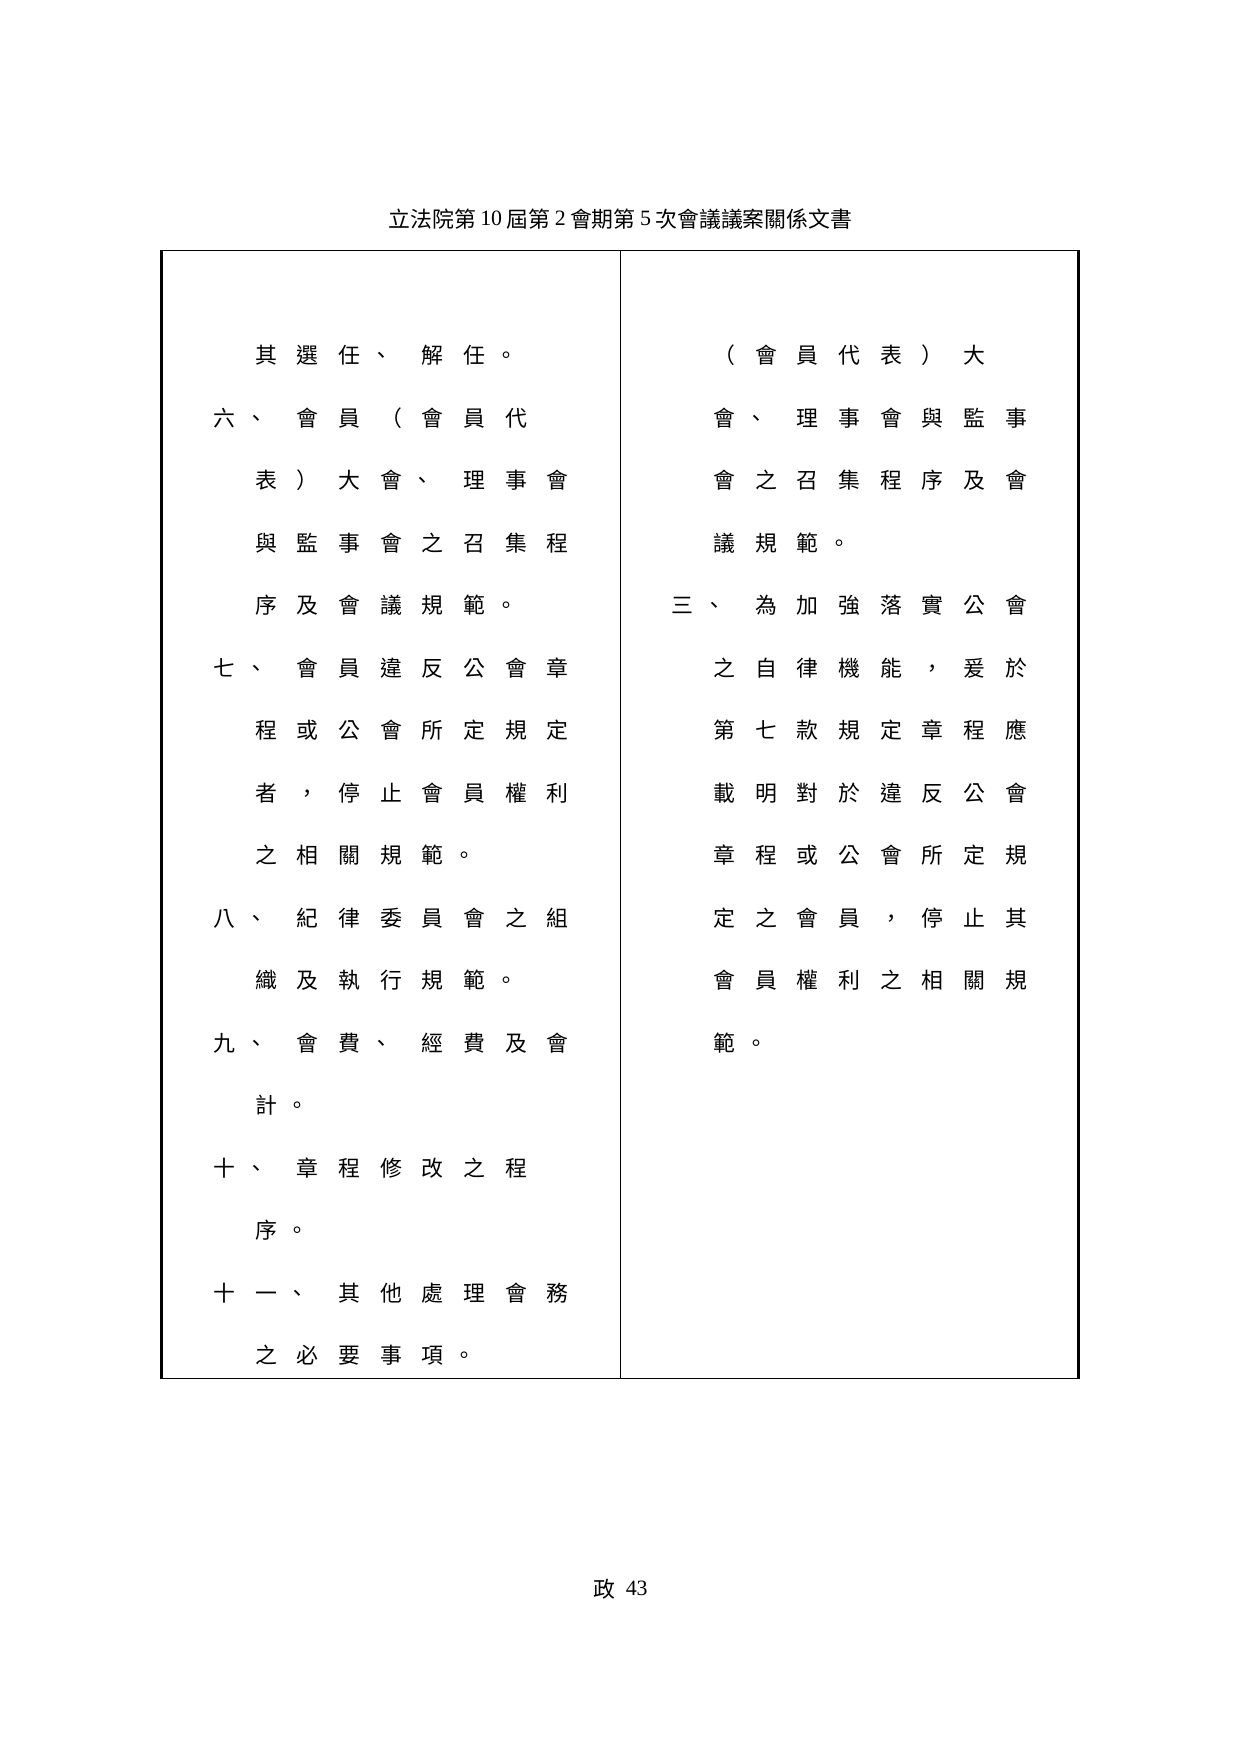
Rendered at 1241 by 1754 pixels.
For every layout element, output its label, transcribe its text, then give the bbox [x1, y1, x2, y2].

table_cell 第二十四條 各級消防設備師公會或消防設備士公會章程，應載明下列事項： 一、名稱、地區及會址所在地。 二、宗旨、組織及任務。 三、會員之入會及退會。 四、會員之權利義務。 五、理事長、常務理事、常務監事、理事、監事、候補理事、候補監事之名額、權限、任期及其選任、解任。 六、會員（會員代表）大會、理事會與監事會之召集程序及會議規範。 七、會員違反公會章程或公會所定規定者，停止會員權利之相關規範。 八、紀律委員會之組織及執行規範。 九、會費、經費及會計。 十、章程修改之程序。 十一、其他處理會務之必要事項。 [163, 251, 620, 1378]
table_cell （會員代表）大會、理事會與監事會之召集程序及會議規範。 三、為加強落實公會之自律機能，爰於第七款規定章程應載明對於違反公會章程或公會所定規定之會員，停止其會員權利之相關規範。 [621, 251, 1077, 1378]
